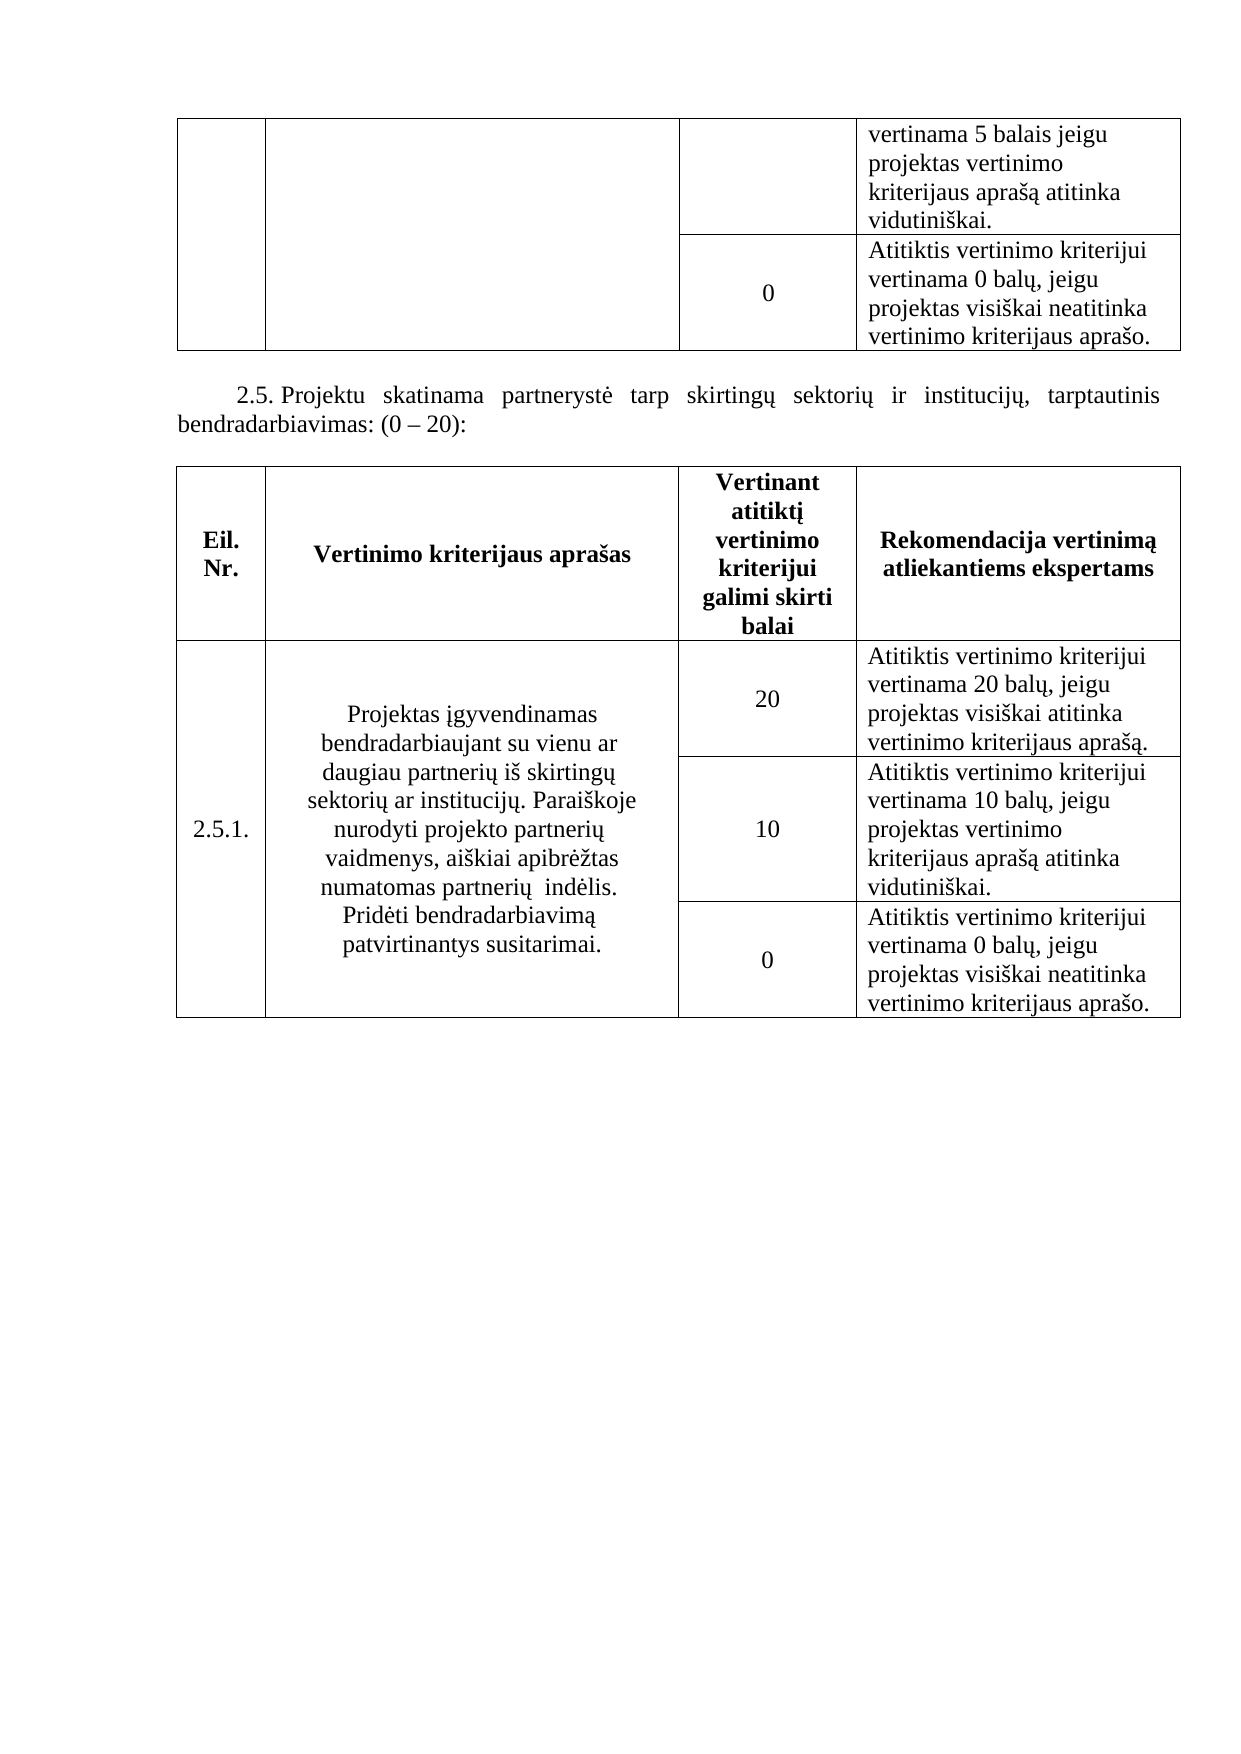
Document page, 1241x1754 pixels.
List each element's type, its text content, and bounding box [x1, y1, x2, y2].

table_cell Atitiktis vertinimo kriterijui vertinama 10 balų, jeigu projektas vertinimo kriterijaus aprašą atitinka vidutiniškai. [857, 757, 1180, 901]
table_cell 0 [679, 902, 856, 1017]
table_cell vertinama 5 balais jeigu projektas vertinimo kriterijaus aprašą atitinka vidutiniškai. [857, 119, 1180, 234]
table_cell Projektas įgyvendinamas bendradarbiaujant su vienu ar daugiau partnerių iš skirtingų sektorių ar institucijų. Paraiškoje nurodyti projekto partnerių vaidmenys, aiškiai apibrėžtas numatomas partnerių indėlis. Pridėti bendradarbiavimą patvirtinantys susitarimai. [266, 641, 678, 1017]
table_header Vertinant atitiktį vertinimo kriterijui galimi skirti balai [679, 467, 856, 640]
table_cell [178, 119, 265, 350]
table_cell 2.5.1. [177, 641, 265, 1017]
table_cell Atitiktis vertinimo kriterijui vertinama 0 balų, jeigu projektas visiškai neatitinka vertinimo kriterijaus aprašo. [857, 235, 1180, 350]
table_cell 0 [680, 235, 856, 350]
table_cell Atitiktis vertinimo kriterijui vertinama 0 balų, jeigu projektas visiškai neatitinka vertinimo kriterijaus aprašo. [857, 902, 1180, 1017]
table_cell [266, 119, 679, 350]
table_cell 20 [679, 641, 856, 756]
table_cell Atitiktis vertinimo kriterijui vertinama 20 balų, jeigu projektas visiškai atitinka vertinimo kriterijaus aprašą. [857, 641, 1180, 756]
text 2.5. Projektu skatinama partnerystė tarp skirtingų sektorių ir institucijų, tarptautinis bendradarbiavimas: (0 – 20): [177, 380, 1161, 437]
table_cell 10 [679, 757, 856, 901]
table_header Eil. Nr. [177, 467, 265, 640]
table_header Rekomendacija vertinimą atliekantiems ekspertams [857, 467, 1180, 640]
table_header Vertinimo kriterijaus aprašas [266, 467, 678, 640]
table_cell [680, 119, 856, 234]
